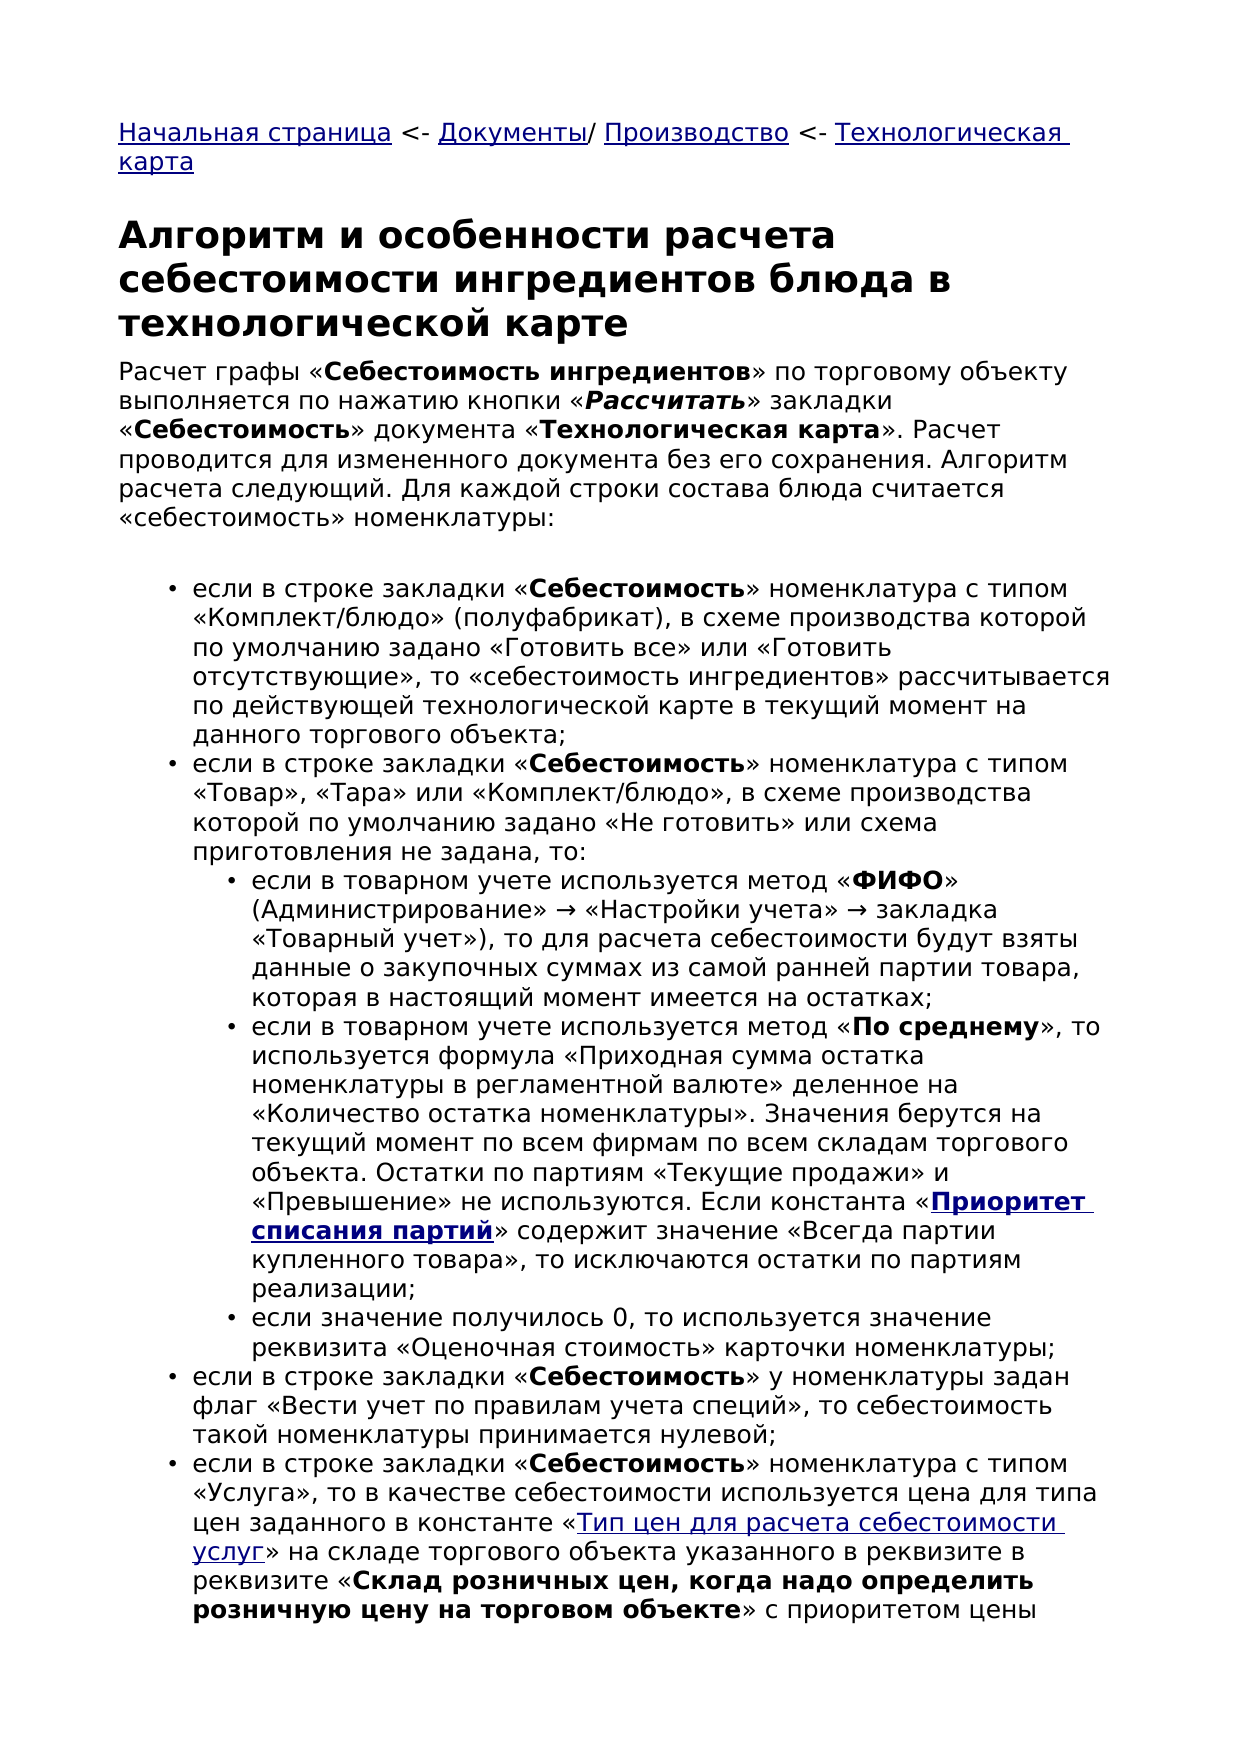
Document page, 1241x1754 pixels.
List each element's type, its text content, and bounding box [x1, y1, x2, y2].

text Начальная страница <- Документы/ Производство <- Технологическая карта [118, 118, 1122, 176]
text Расчет графы «Себестоимость ингредиентов» по торговому объекту выполняется по нажатию кнопки «Рассчитать» закладки «Себестоимость» документа «Технологическая карта». Расчет проводится для измененного документа без его сохранения. Алгоритм расчета следующий. Для каждой строки состава блюда считается «себестоимость» номенклатуры: [118, 357, 1122, 532]
list если в строке закладки «Себестоимость» у номенклатуры задан флаг «Вести учет по правилам учета специй», то себестоимость такой номенклатуры принимается нулевой; [177, 1362, 1122, 1449]
list если в строке закладки «Себестоимость» номенклатура с типом «Услуга», то в качестве себестоимости используется цена для типа цен заданного в константе «Тип цен для расчета себестоимости услуг» на складе торгового объекта указанного в реквизите в реквизите «Склад розничных цен, когда надо определить розничную цену на торговом объекте» с приоритетом цены [177, 1449, 1122, 1624]
list если в товарном учете используется метод «По среднему», то используется формула «Приходная сумма остатка номенклатуры в регламентной валюте» деленное на «Количество остатка номенклатуры». Значения берутся на текущий момент по всем фирмам по всем складам торгового объекта. Остатки по партиям «Текущие продажи» и «Превышение» не используются. Если константа «Приоритет списания партий» содержит значение «Всегда партии купленного товара», то исключаются остатки по партиям реализации; [236, 1012, 1122, 1303]
list если в строке закладки «Себестоимость» номенклатура с типом «Комплект/блюдо» (полуфабрикат), в схеме производства которой по умолчанию задано «Готовить все» или «Готовить отсутствующие», то «себестоимость ингредиентов» рассчитывается по действующей технологической карте в текущий момент на данного торгового объекта; [177, 574, 1122, 749]
list если в строке закладки «Себестоимость» номенклатура с типом «Товар», «Тара» или «Комплект/блюдо», в схеме производства которой по умолчанию задано «Не готовить» или схема приготовления не задана, то: [177, 749, 1122, 866]
subtitle Алгоритм и особенности расчета себестоимости ингредиентов блюда в технологической карте [118, 214, 1122, 345]
list если значение получилось 0, то используется значение реквизита «Оценочная стоимость» карточки номенклатуры; [236, 1303, 1122, 1362]
list если в товарном учете используется метод «ФИФО» (Администрирование» → «Настройки учета» → закладка «Товарный учет»), то для расчета себестоимости будут взяты данные о закупочных суммах из самой ранней партии товара, которая в настоящий момент имеется на остатках; [236, 866, 1122, 1012]
